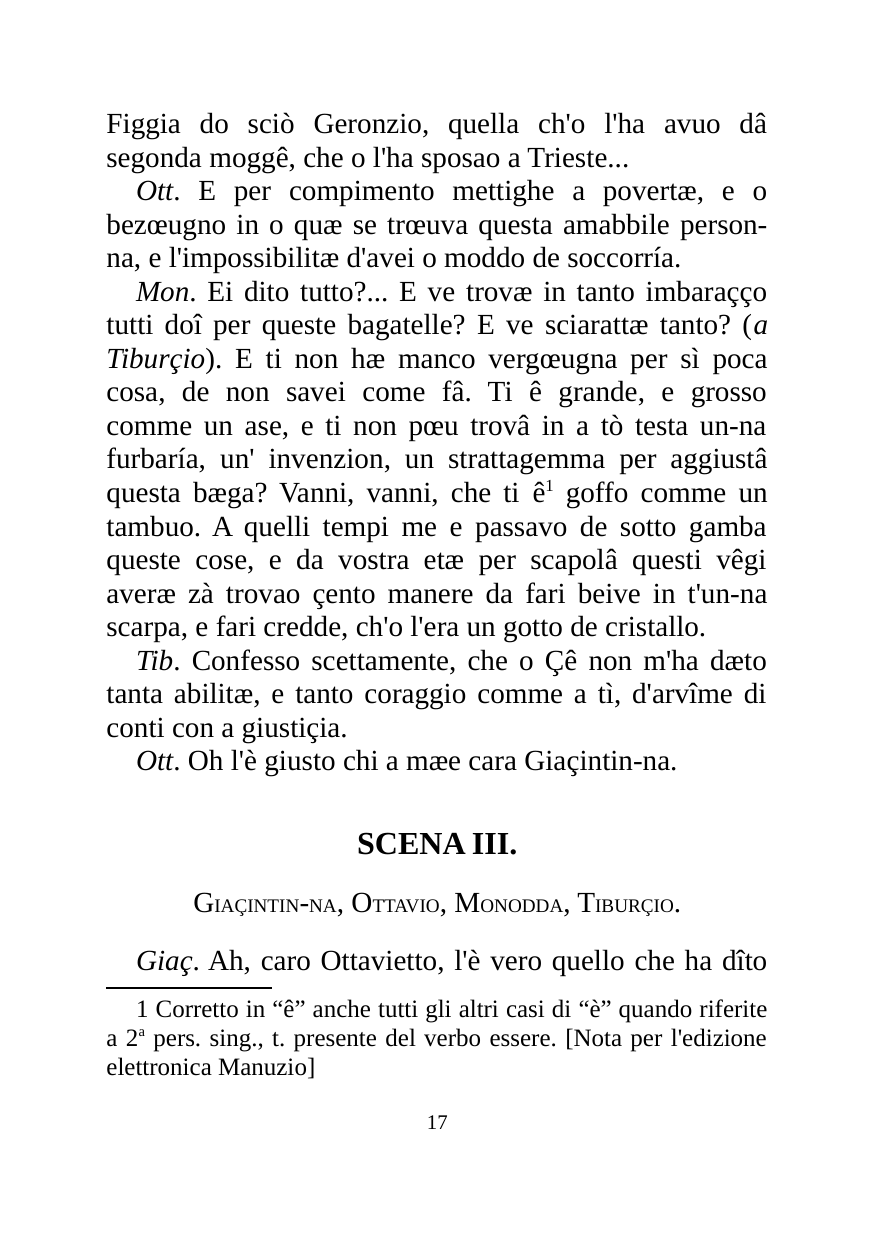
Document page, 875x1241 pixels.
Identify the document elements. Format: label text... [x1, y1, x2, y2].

text Corretto in “ê” anche tutti gli altri casi di “è” quando riferite a 2a pers. sing., t. presente del verbo essere. [Nota per l'edizione elettronica Manuzio] [106, 994, 768, 1080]
text Ott. Oh l'è giusto chi a mæe cara Giaçintin-na. [106, 743, 768, 777]
text Ott. E per compimento mettighe a povertæ, e o bezœugno in o quæ se trœuva questa amabbile person-na, e l'impossibilitæ d'avei o moddo de soccorría. [106, 173, 768, 274]
text Mon. Ei dito tutto?... E ve trovæ in tanto imbaraçço tutti doî per queste bagatelle? E ve sciarattæ tanto? (a Tiburçio). E ti non hæ manco vergœugna per sì poca cosa, de non savei come fâ. Ti ê grande, e grosso comme un ase, e ti non pœu trovâ in a tò testa un-na furbaría, un' invenzion, un strattagemma per aggiustâ questa bæga? Vanni, vanni, che ti ê goffo comme un tambuo. A quelli tempi me e passavo de sotto gamba queste cose, e da vostra etæ per scapolâ questi vêgi averæ zà trovao çento manere da fari beive in t'un-na scarpa, e fari credde, ch'o l'era un gotto de cristallo. [106, 274, 768, 643]
text Giaçintin-na, Ottavio, Monodda, Tiburçio. [106, 885, 768, 918]
text Figgia do sciò Geronzio, quella ch'o l'ha avuo dâ segonda moggê, che o l'ha sposao a Trieste... [106, 106, 768, 173]
text Giaç. Ah, caro Ottavietto, l'è vero quello che ha dîto [106, 943, 768, 977]
subtitle SCENA III. [106, 824, 768, 861]
text Tib. Confesso scettamente, che o Çê non m'ha dæto tanta abilitæ, e tanto coraggio comme a tì, d'arvîme di conti con a giustiçia. [106, 643, 768, 743]
